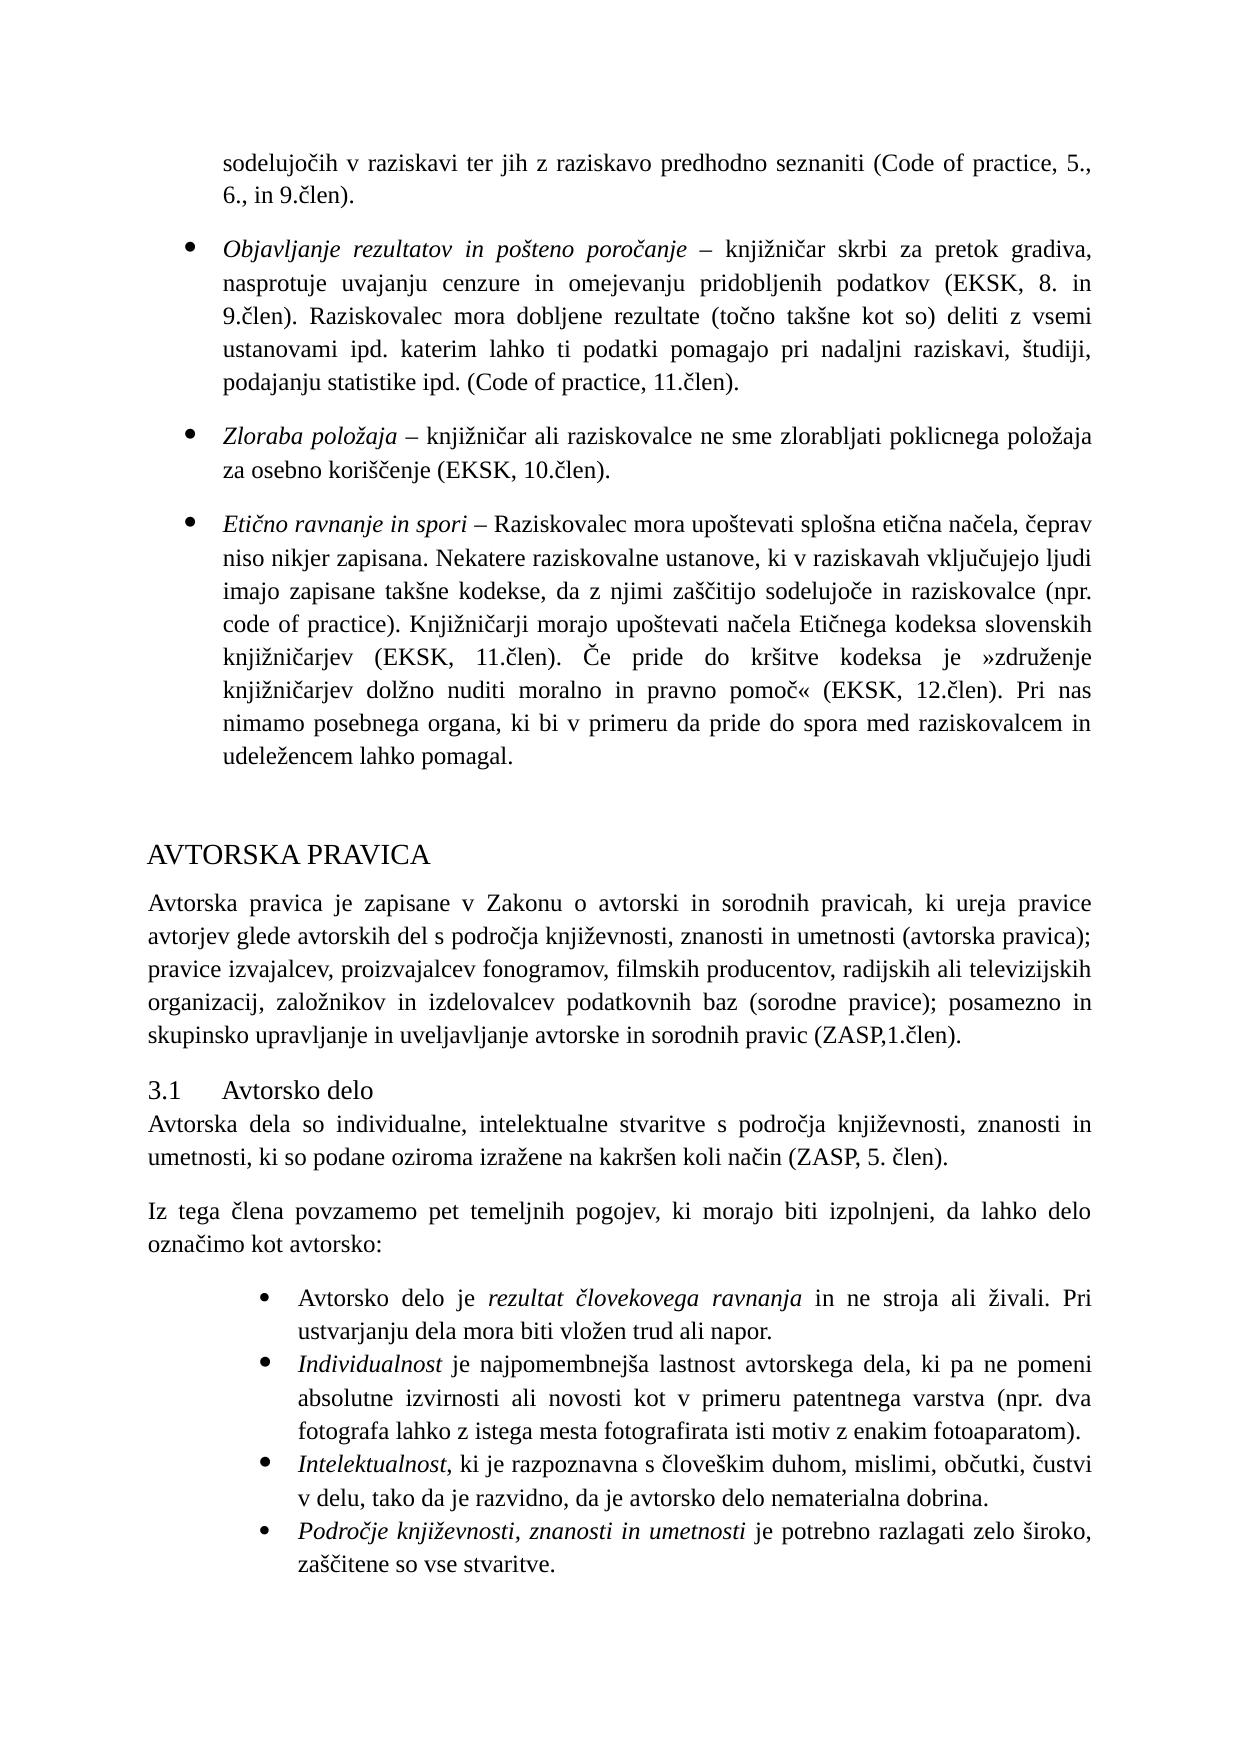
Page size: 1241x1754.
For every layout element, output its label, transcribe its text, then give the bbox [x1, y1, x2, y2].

text Avtorska pravica je zapisane v Zakonu o avtorski in sorodnih pravicah, ki ureja pravice avtorjev glede avtorskih del s področja književnosti, znanosti in umetnosti (avtorska pravica); pravice izvajalcev, proizvajalcev fonogramov, filmskih producentov, radijskih ali televizijskih organizacij, založnikov in izdelovalcev podatkovnih baz (sorodne pravice); posamezno in skupinsko upravljanje in uveljavljanje avtorske in sorodnih pravic (ZASP,1.člen). [148, 888, 1093, 1049]
list Avtorsko delo je rezultat človekovega ravnanja in ne stroja ali živali. Pri ustvarjanju dela mora biti vložen trud ali napor. [260, 1283, 1093, 1345]
list sodelujočih v raziskavi ter jih z raziskavo predhodno seznaniti (Code of practice, 5., 6., in 9.člen). [185, 148, 1093, 209]
list Etično ravnanje in spori – Raziskovalec mora upoštevati splošna etična načela, čeprav niso nikjer zapisana. Nekatere raziskovalne ustanove, ki v raziskavah vključujejo ljudi imajo zapisane takšne kodekse, da z njimi zaščitijo sodelujoče in raziskovalce (npr. code of practice). Knjižničarji morajo upoštevati načela Etičnega kodeksa slovenskih knjižničarjev (EKSK, 11.člen). Če pride do kršitve kodeksa je »združenje knjižničarjev dolžno nuditi moralno in pravno pomoč« (EKSK, 12.člen). Pri nas nimamo posebnega organa, ki bi v primeru da pride do spora med raziskovalcem in udeležencem lahko pomagal. [185, 509, 1093, 770]
list Intelektualnost, ki je razpoznavna s človeškim duhom, mislimi, občutki, čustvi v delu, tako da je razvidno, da je avtorsko delo nematerialna dobrina. [260, 1449, 1093, 1512]
list Individualnost je najpomembnejša lastnost avtorskega dela, ki pa ne pomeni absolutne izvirnosti ali novosti kot v primeru patentnega varstva (npr. dva fotografa lahko z istega mesta fotografirata isti motiv z enakim fotoaparatom). [260, 1349, 1093, 1445]
list Objavljanje rezultatov in pošteno poročanje – knjižničar skrbi za pretok gradiva, nasprotuje uvajanju cenzure in omejevanju pridobljenih podatkov (EKSK, 8. in 9.člen). Raziskovalec mora dobljene rezultate (točno takšne kot so) deliti z vsemi ustanovami ipd. katerim lahko ti podatki pomagajo pri nadaljni raziskavi, študiji, podajanju statistike ipd. (Code of practice, 11.člen). [185, 234, 1093, 396]
text Avtorska dela so individualne, intelektualne stvaritve s področja književnosti, znanosti in umetnosti, ki so podane oziroma izražene na kakršen koli način (ZASP, 5. člen). [148, 1109, 1093, 1171]
subtitle AVTORSKA PRAVICA [146, 837, 1093, 870]
subtitle Avtorsko delo [148, 1074, 1093, 1105]
text Iz tega člena povzamemo pet temeljnih pogojev, ki morajo biti izpolnjeni, da lahko delo označimo kot avtorsko: [148, 1196, 1093, 1258]
list Področje književnosti, znanosti in umetnosti je potrebno razlagati zelo široko, zaščitene so vse stvaritve. [260, 1516, 1093, 1578]
list Zloraba položaja – knjižničar ali raziskovalce ne sme zlorabljati poklicnega položaja za osebno koriščenje (EKSK, 10.člen). [185, 421, 1093, 484]
